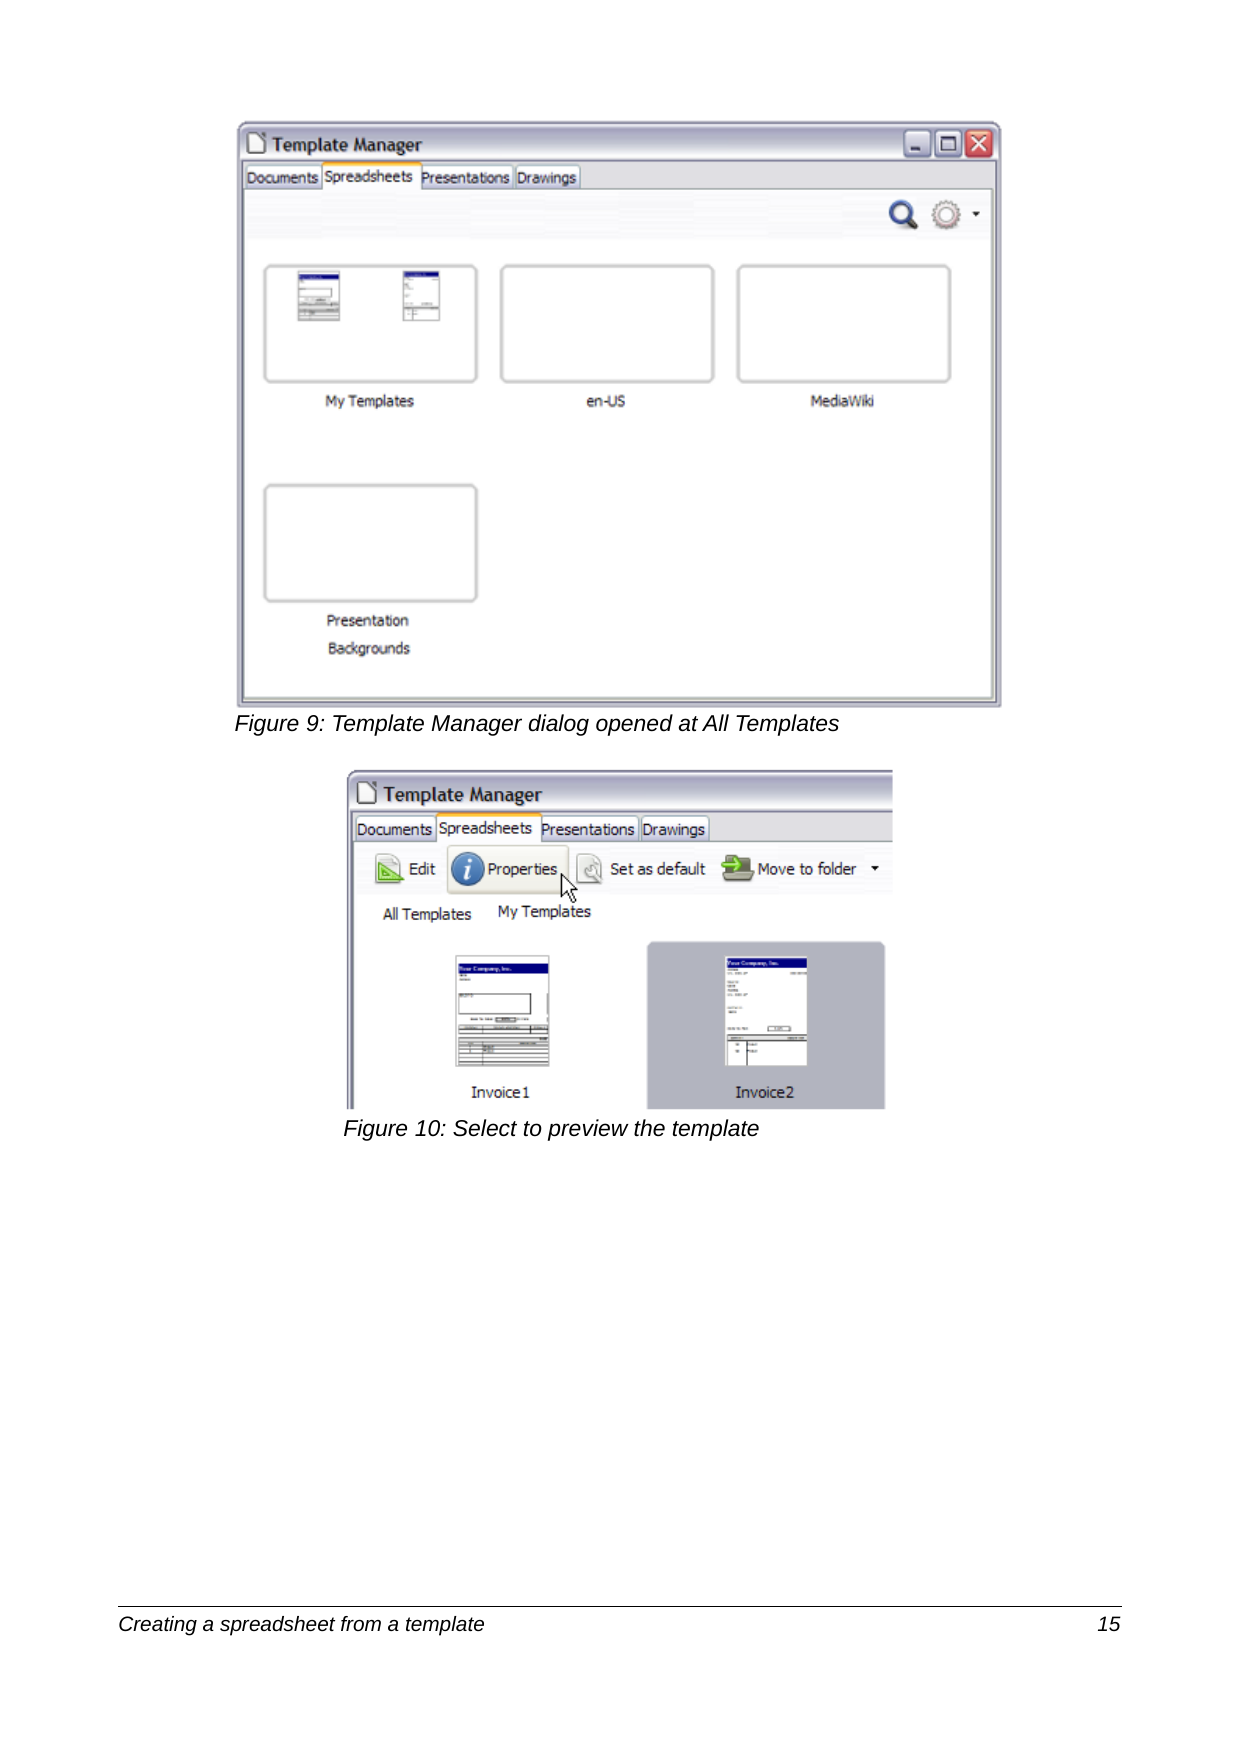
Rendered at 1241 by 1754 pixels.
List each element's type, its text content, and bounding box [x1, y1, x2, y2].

picture [343, 766, 897, 1115]
text Figure 9: Template Manager dialog opened at All Templates [234, 118, 1006, 737]
text Figure 10: Select to preview the template [343, 1115, 897, 1141]
picture [234, 118, 1005, 711]
